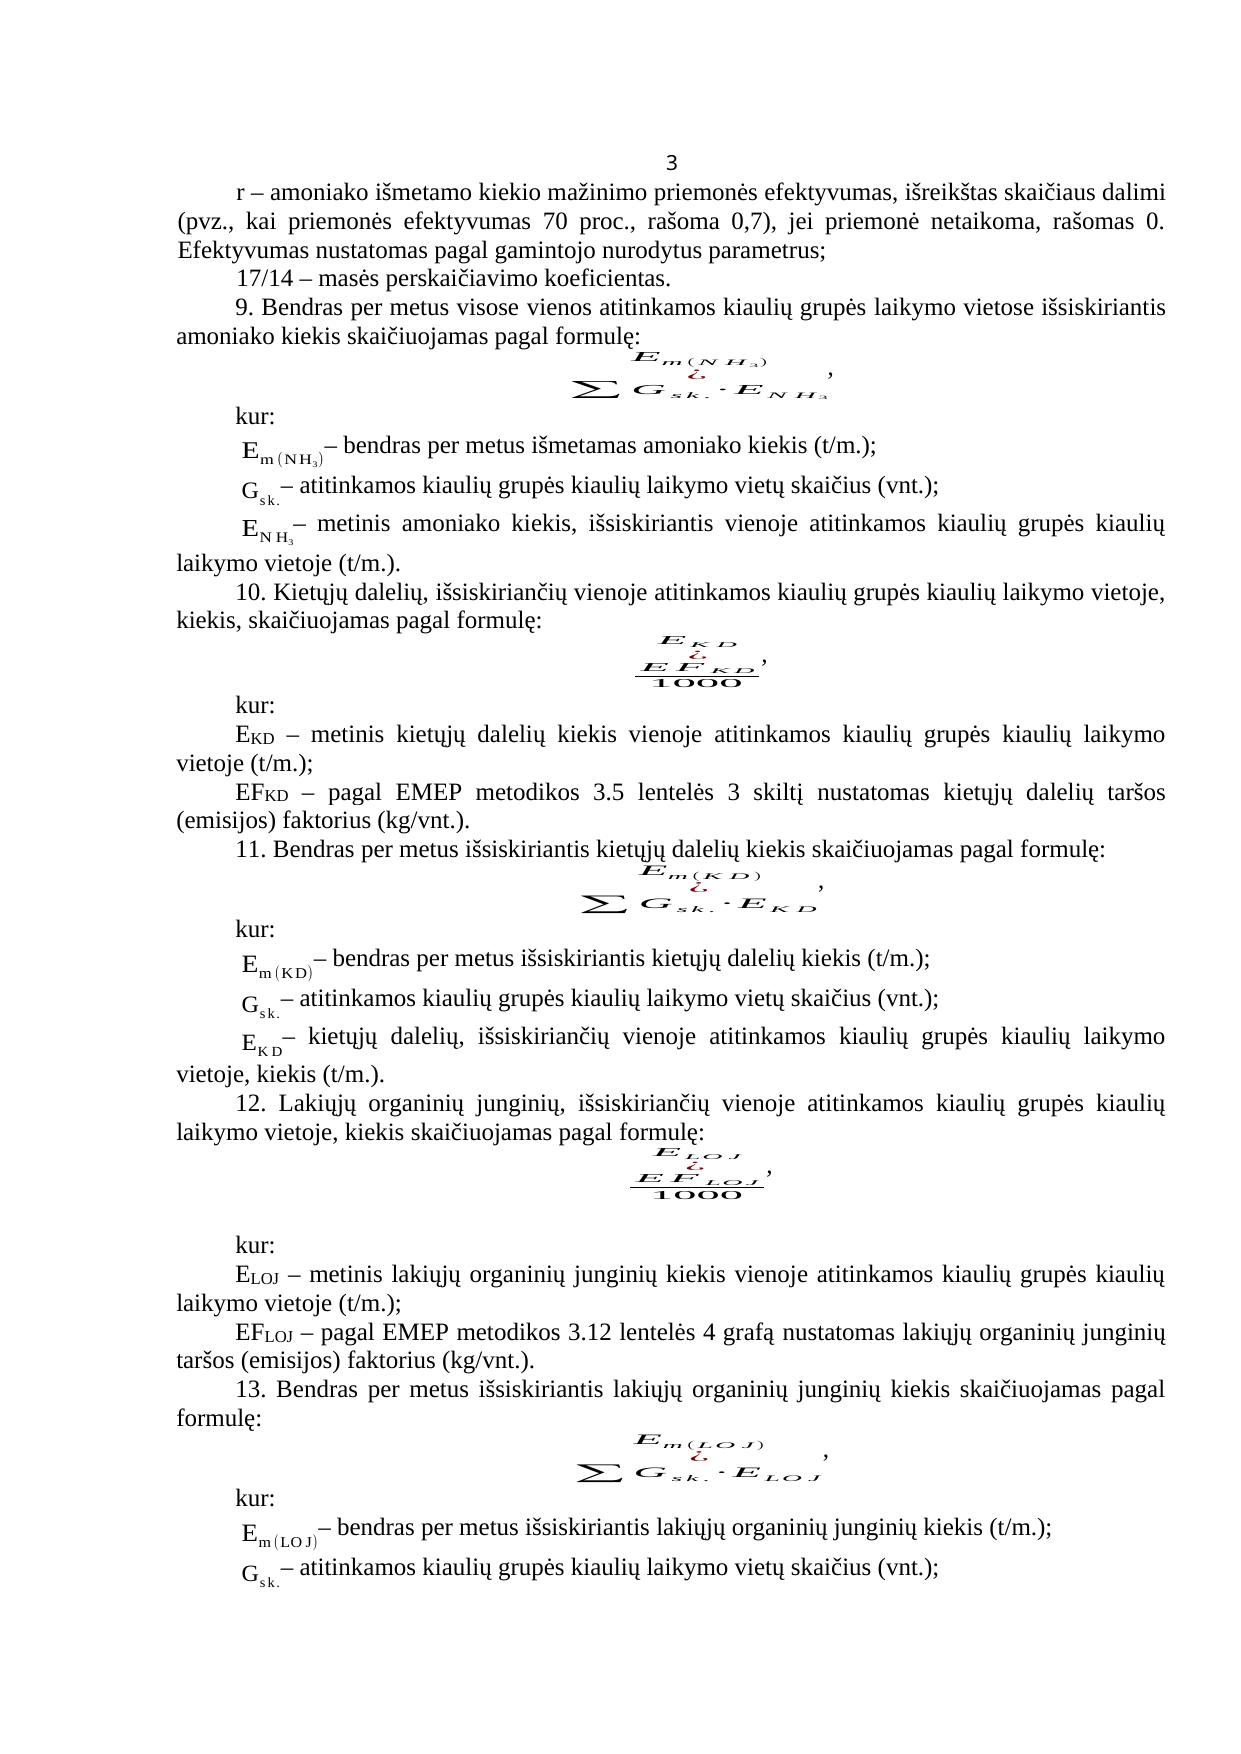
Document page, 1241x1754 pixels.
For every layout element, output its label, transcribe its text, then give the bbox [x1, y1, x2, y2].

text – bendras per metus išsiskiriantis lakiųjų organinių junginių kiekis (t/m.); [176, 1512, 1166, 1552]
text kur: [176, 401, 1166, 430]
text kur: [176, 1483, 1166, 1512]
text kur: [176, 914, 1166, 943]
text – metinis amoniako kiekis, išsiskiriantis vienoje atitinkamos kiaulių grupės kiaulių laikymo vietoje (t/m.). [176, 508, 1166, 577]
text , [176, 1432, 1166, 1483]
text – atitinkamos kiaulių grupės kiaulių laikymo vietų skaičius (vnt.); [176, 470, 1166, 508]
text kur: [176, 1231, 1166, 1259]
text , [176, 1146, 1166, 1202]
text 9. Bendras per metus visose vienos atitinkamos kiaulių grupės laikymo vietose išsiskiriantis amoniako kiekis skaičiuojamas pagal formulę: [176, 292, 1166, 350]
text , [176, 863, 1166, 914]
text 17/14 – masės perskaičiavimo koeficientas. [177, 263, 1166, 292]
text 10. Kietųjų dalelių, išsiskiriančių vienoje atitinkamos kiaulių grupės kiaulių laikymo vietoje, kiekis, skaičiuojamas pagal formulę: [176, 577, 1166, 634]
text EFLOJ – pagal EMEP metodikos 3.12 lentelės 4 grafą nustatomas lakiųjų organinių junginių taršos (emisijos) faktorius (kg/vnt.). [176, 1317, 1166, 1374]
text EFKD – pagal EMEP metodikos 3.5 lentelės 3 skiltį nustatomas kietųjų dalelių taršos (emisijos) faktorius (kg/vnt.). [176, 777, 1166, 834]
text r – amoniako išmetamo kiekio mažinimo priemonės efektyvumas, išreikštas skaičiaus dalimi (pvz., kai priemonės efektyvumas 70 proc., rašoma 0,7), jei priemonė netaikoma, rašomas 0. Efektyvumas nustatomas pagal gamintojo nurodytus parametrus; [177, 177, 1166, 263]
text kur: [176, 690, 1166, 719]
text – atitinkamos kiaulių grupės kiaulių laikymo vietų skaičius (vnt.); [176, 983, 1166, 1021]
text ELOJ – metinis lakiųjų organinių junginių kiekis vienoje atitinkamos kiaulių grupės kiaulių laikymo vietoje (t/m.); [176, 1259, 1166, 1317]
text EKD – metinis kietųjų dalelių kiekis vienoje atitinkamos kiaulių grupės kiaulių laikymo vietoje (t/m.); [176, 719, 1166, 777]
text , [176, 350, 1166, 401]
text 11. Bendras per metus išsiskiriantis kietųjų dalelių kiekis skaičiuojamas pagal formulę: [176, 834, 1166, 863]
text – kietųjų dalelių, išsiskiriančių vienoje atitinkamos kiaulių grupės kiaulių laikymo vietoje, kiekis (t/m.). [176, 1021, 1166, 1088]
text – bendras per metus išsiskiriantis kietųjų dalelių kiekis (t/m.); [176, 943, 1166, 983]
text 12. Lakiųjų organinių junginių, išsiskiriančių vienoje atitinkamos kiaulių grupės kiaulių laikymo vietoje, kiekis skaičiuojamas pagal formulę: [176, 1088, 1166, 1146]
text , [176, 634, 1166, 690]
text – bendras per metus išmetamas amoniako kiekis (t/m.); [176, 430, 1166, 470]
text 13. Bendras per metus išsiskiriantis lakiųjų organinių junginių kiekis skaičiuojamas pagal formulę: [176, 1374, 1166, 1432]
text – atitinkamos kiaulių grupės kiaulių laikymo vietų skaičius (vnt.); [176, 1552, 1166, 1590]
